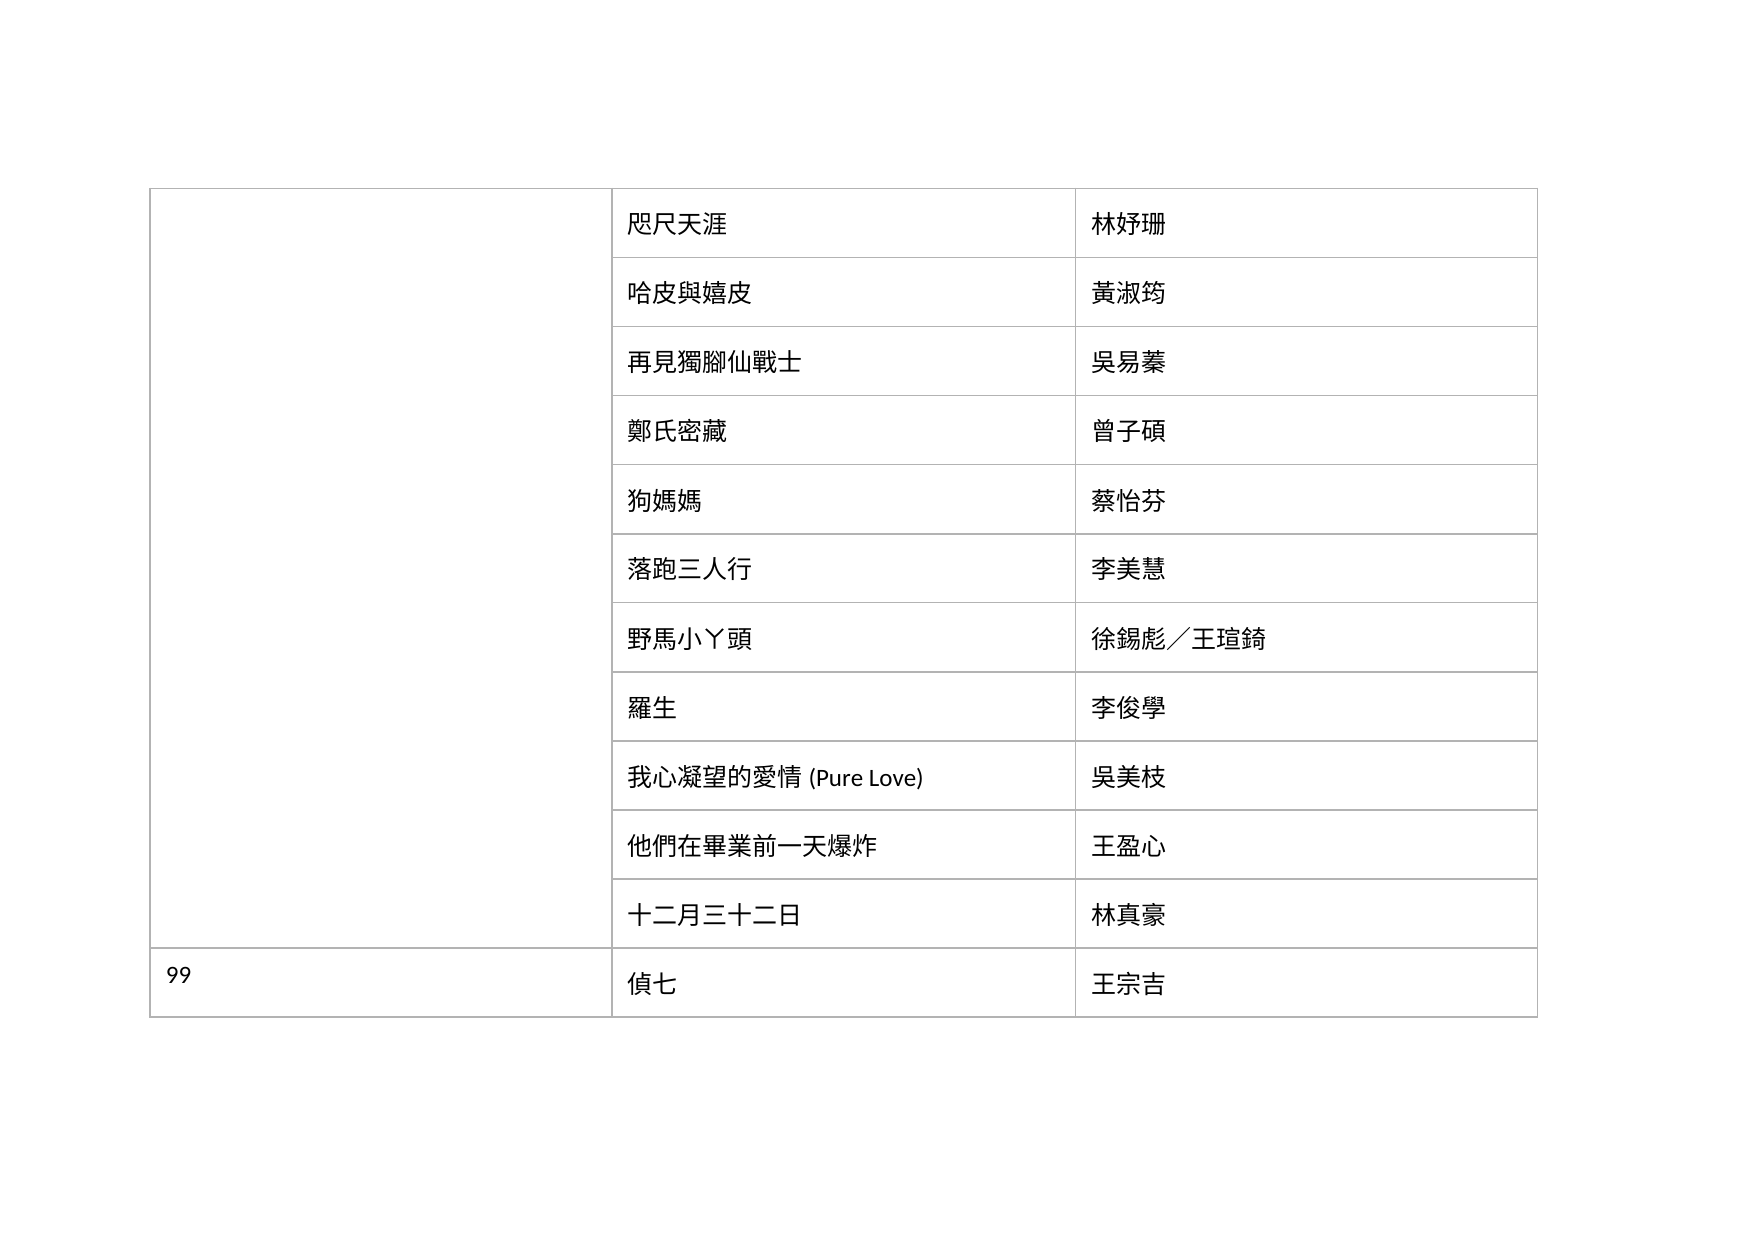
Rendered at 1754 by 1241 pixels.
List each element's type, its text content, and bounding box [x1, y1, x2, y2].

table_cell 徐錫彪／王瑄錡 [1076, 603, 1537, 671]
table_cell 曾子碩 [1076, 396, 1537, 464]
table_cell 李俊學 [1076, 673, 1537, 740]
table_cell 再見獨腳仙戰士 [613, 327, 1075, 395]
table_cell 99 [151, 949, 611, 1016]
table_cell 吳易蓁 [1076, 327, 1537, 395]
table_cell 黃淑筠 [1076, 258, 1537, 326]
table_cell 落跑三人行 [613, 535, 1075, 602]
table_cell 李美慧 [1076, 535, 1537, 602]
table_cell 狗媽媽 [613, 465, 1075, 533]
table_cell 吳美枝 [1076, 742, 1537, 809]
table_cell 王宗吉 [1076, 949, 1537, 1016]
table_cell 王盈心 [1076, 811, 1537, 878]
table_cell 蔡怡芬 [1076, 465, 1537, 533]
table_cell 他們在畢業前一天爆炸 [613, 811, 1075, 878]
table_cell 羅生 [613, 673, 1075, 740]
table_cell [151, 189, 611, 947]
table_cell 咫尺天涯 [613, 189, 1075, 257]
table_cell 林真豪 [1076, 880, 1537, 947]
table_cell 林妤珊 [1076, 189, 1537, 257]
table_cell 鄭氏密藏 [613, 396, 1075, 464]
table_cell 十二月三十二日 [613, 880, 1075, 947]
table_cell 野馬小ㄚ頭 [613, 603, 1075, 671]
table_cell 偵七 [613, 949, 1075, 1016]
table_cell 我心凝望的愛情 (Pure Love) [613, 742, 1075, 809]
table_cell 哈皮與嬉皮 [613, 258, 1075, 326]
